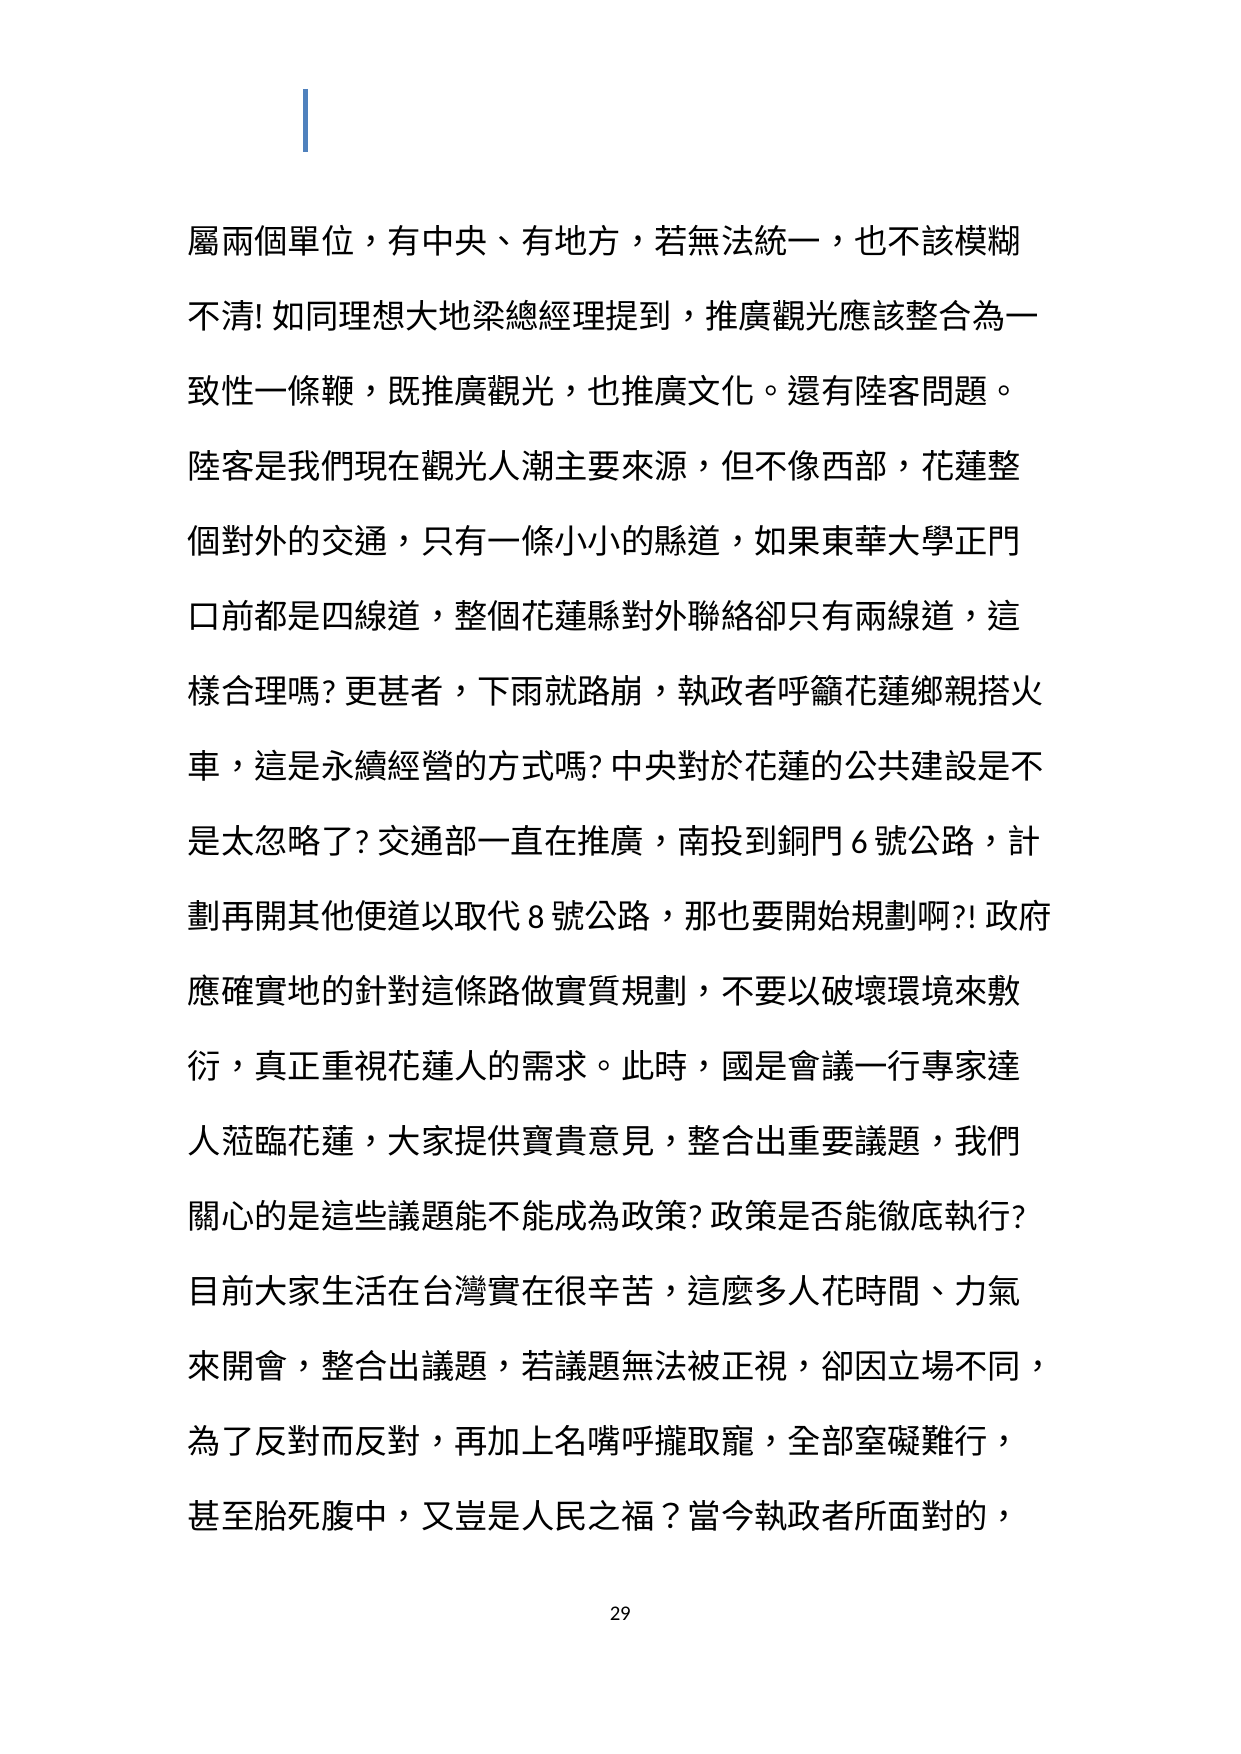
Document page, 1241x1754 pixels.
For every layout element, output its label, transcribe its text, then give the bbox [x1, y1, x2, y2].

text 屬兩個單位，有中央、有地方，若無法統一，也不該模糊不清! 如同理想大地梁總經理提到，推廣觀光應該整合為一致性一條鞭，既推廣觀光，也推廣文化。還有陸客問題。陸客是我們現在觀光人潮主要來源，但不像西部，花蓮整個對外的交通，只有一條小小的縣道，如果東華大學正門口前都是四線道，整個花蓮縣對外聯絡卻只有兩線道，這樣合理嗎? 更甚者，下雨就路崩，執政者呼籲花蓮鄉親搭火車，這是永續經營的方式嗎? 中央對於花蓮的公共建設是不是太忽略了? 交通部一直在推廣，南投到銅門6號公路，計劃再開其他便道以取代8號公路，那也要開始規劃啊?! 政府應確實地的針對這條路做實質規劃，不要以破壞環境來敷衍，真正重視花蓮人的需求。此時，國是會議一行專家達人蒞臨花蓮，大家提供寶貴意見，整合出重要議題，我們關心的是這些議題能不能成為政策? 政策是否能徹底執行? 目前大家生活在台灣實在很辛苦，這麼多人花時間、力氣來開會，整合出議題，若議題無法被正視，卻因立場不同，為了反對而反對，再加上名嘴呼攏取寵，全部窒礙難行，甚至胎死腹中，又豈是人民之福？當今執政者所面對的， [187, 202, 1053, 1552]
